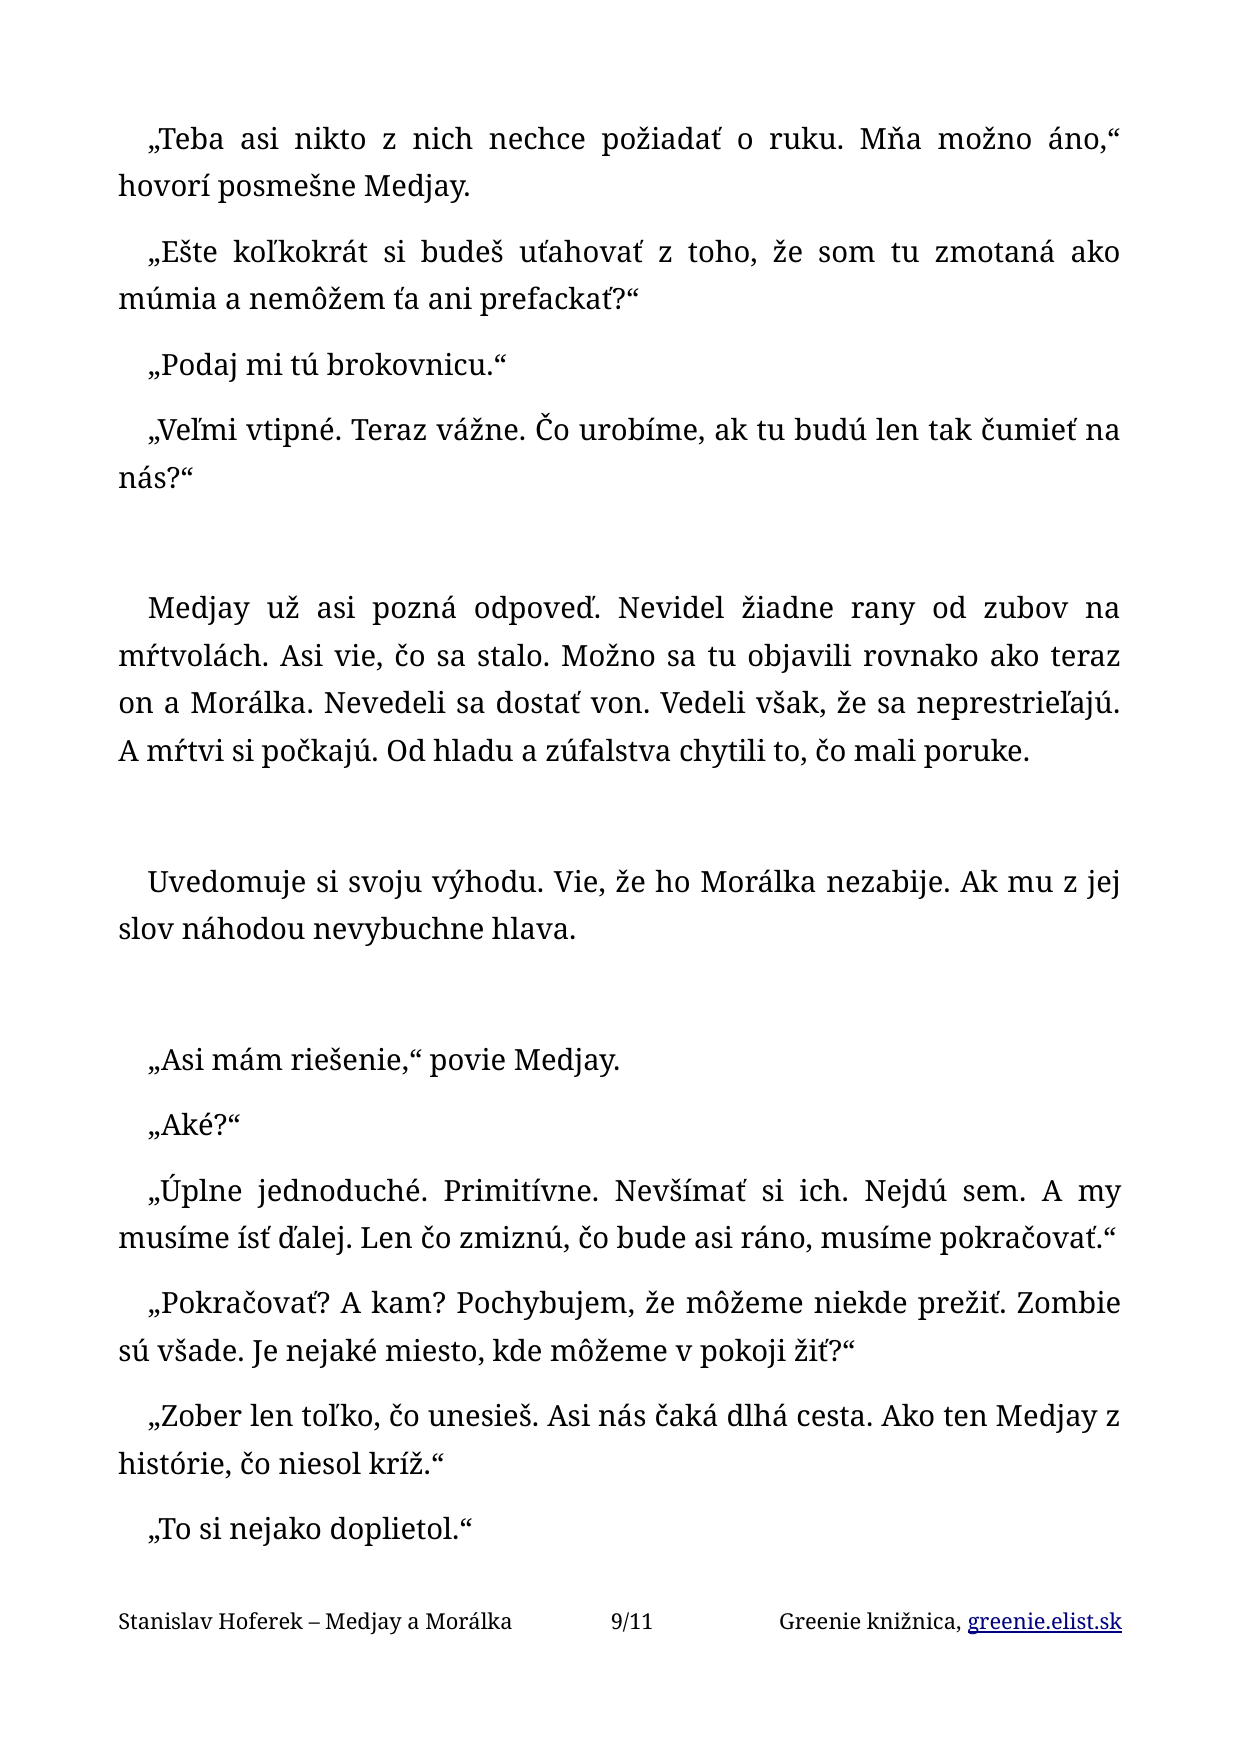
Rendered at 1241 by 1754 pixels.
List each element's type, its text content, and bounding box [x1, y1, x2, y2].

text „Podaj mi tú brokovnicu.“ [118, 344, 1122, 384]
text „Úplne jednoduché. Primitívne. Nevšímať si ich. Nejdú sem. A my musíme ísť ďalej. Len čo zmiznú, čo bude asi ráno, musíme pokračovať.“ [118, 1170, 1122, 1257]
text „To si nejako doplietol.“ [118, 1508, 1122, 1548]
text „Zober len toľko, čo unesieš. Asi nás čaká dlhá cesta. Ako ten Medjay z histórie, čo niesol kríž.“ [118, 1396, 1122, 1483]
text „Ešte koľkokrát si budeš uťahovať z toho, že som tu zmotaná ako múmia a nemôžem ťa ani prefackať?“ [118, 231, 1122, 318]
text „Veľmi vtipné. Teraz vážne. Čo urobíme, ak tu budú len tak čumieť na nás?“ [118, 409, 1122, 497]
text „Aké?“ [118, 1104, 1122, 1144]
text Medjay už asi pozná odpoveď. Nevidel žiadne rany od zubov na mŕtvolách. Asi vie, čo sa stalo. Možno sa tu objavili rovnako ako teraz on a Morálka. Nevedeli sa dostať von. Vedeli však, že sa neprestrieľajú. A mŕtvi si počkajú. Od hladu a zúfalstva chytili to, čo mali poruke. [118, 587, 1122, 770]
text „Teba asi nikto z nich nechce požiadať o ruku. Mňa možno áno,“ hovorí posmešne Medjay. [118, 118, 1122, 205]
text „Asi mám riešenie,“ povie Medjay. [118, 1039, 1122, 1079]
text „Pokračovať? A kam? Pochybujem, že môžeme niekde prežiť. Zombie sú všade. Je nejaké miesto, kde môžeme v pokoji žiť?“ [118, 1283, 1122, 1370]
text Uvedomuje si svoju výhodu. Vie, že ho Morálka nezabije. Ak mu z jej slov náhodou nevybuchne hlava. [118, 861, 1122, 948]
